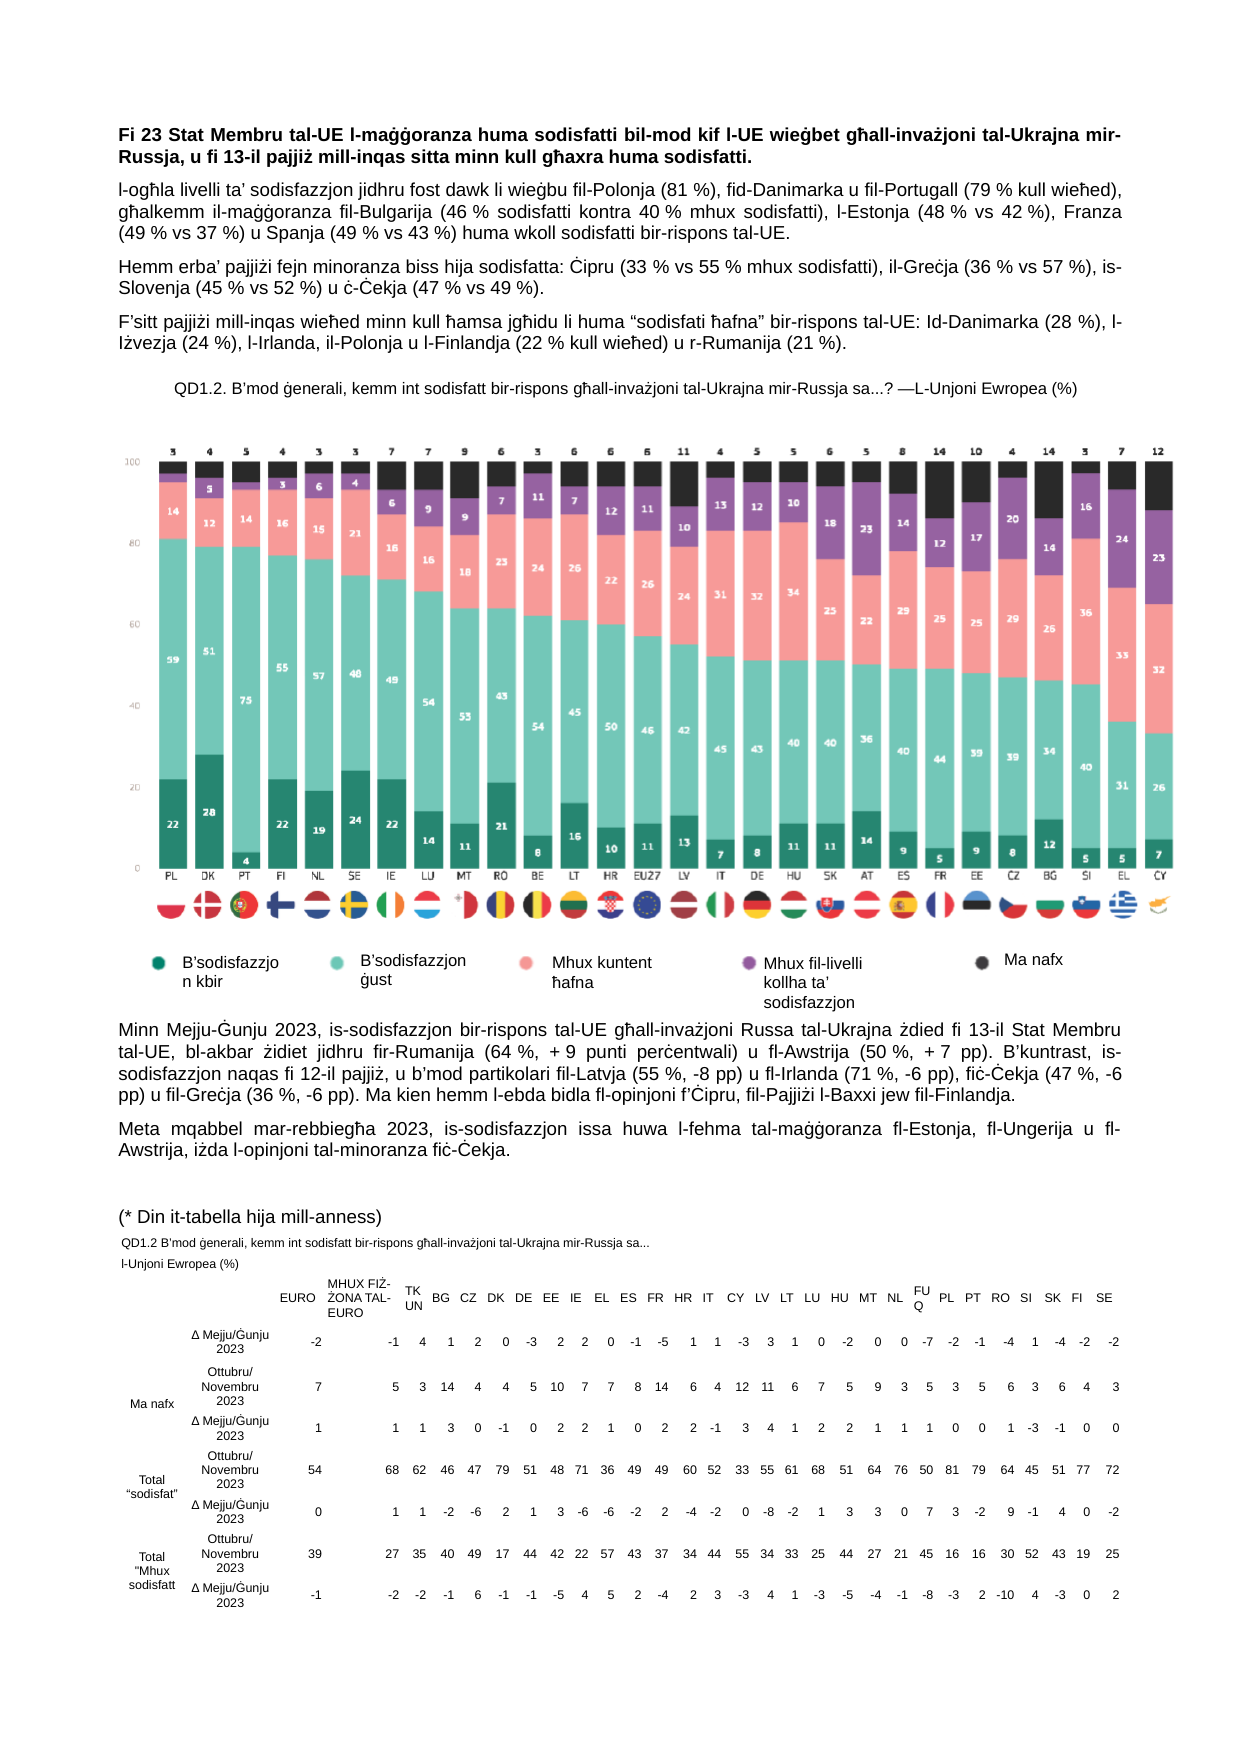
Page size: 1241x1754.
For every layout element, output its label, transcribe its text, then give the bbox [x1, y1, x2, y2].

table_cell -3 [936, 1578, 962, 1612]
table_cell [1093, 1254, 1122, 1274]
table_cell -4 [988, 1323, 1017, 1362]
table_cell 52 [700, 1445, 724, 1494]
table_cell -2 [1093, 1323, 1122, 1362]
table_cell 0 [724, 1494, 752, 1529]
table_cell 2 [671, 1411, 699, 1445]
table_cell -3 [724, 1578, 752, 1612]
table_cell 0 [1069, 1578, 1093, 1612]
table_cell ES [617, 1274, 644, 1323]
table_cell 42 [540, 1529, 567, 1578]
table_cell -5 [644, 1323, 671, 1362]
table_cell -4 [1041, 1323, 1068, 1362]
table_cell 3 [936, 1494, 962, 1529]
table_cell [828, 1254, 856, 1274]
table_cell [962, 1254, 988, 1274]
table_cell 27 [325, 1529, 402, 1578]
table_cell Ottubru/Novembru 2023 [186, 1362, 274, 1411]
table_cell EURO [277, 1274, 324, 1323]
table_cell 27 [856, 1529, 884, 1578]
table_cell NL [884, 1274, 911, 1323]
table_cell 12 [724, 1362, 752, 1411]
table_cell [801, 1254, 828, 1274]
table_cell 1 [856, 1411, 884, 1445]
table_cell -1 [512, 1578, 540, 1612]
table_cell Δ Mejju/Ġunju 2023 [186, 1323, 274, 1362]
table_cell Δ Mejju/Ġunju 2023 [186, 1494, 274, 1529]
table_cell 2 [567, 1411, 591, 1445]
table_cell 4 [1069, 1362, 1093, 1411]
table_cell SI [1017, 1274, 1041, 1323]
table_cell 7 [277, 1362, 324, 1411]
table_cell 4 [484, 1362, 512, 1411]
table_cell 37 [644, 1529, 671, 1578]
table_cell -1 [277, 1578, 324, 1612]
table_cell 8 [617, 1362, 644, 1411]
table_cell 2 [1093, 1578, 1122, 1612]
table_cell 22 [567, 1529, 591, 1578]
table_cell -6 [591, 1494, 617, 1529]
text (* Din it-tabella hija mill-anness) [118, 1206, 1122, 1227]
table_cell 64 [856, 1445, 884, 1494]
table_cell 1 [402, 1411, 429, 1445]
table_cell TKUN [402, 1274, 429, 1323]
table_cell 7 [591, 1362, 617, 1411]
table_cell 11 [752, 1362, 777, 1411]
table_cell -3 [1041, 1578, 1068, 1612]
table_header [1093, 1233, 1122, 1253]
table_cell -2 [617, 1494, 644, 1529]
table_header [962, 1233, 988, 1253]
table_cell 36 [591, 1445, 617, 1494]
table_cell IE [567, 1274, 591, 1323]
table_cell -1 [617, 1323, 644, 1362]
table_cell 0 [884, 1323, 911, 1362]
table_cell 2 [801, 1411, 828, 1445]
table_cell Ottubru/Novembru 2023 [186, 1445, 274, 1494]
table_cell 0 [617, 1411, 644, 1445]
table_cell 61 [777, 1445, 801, 1494]
table_cell 6 [988, 1362, 1017, 1411]
table_cell -6 [567, 1494, 591, 1529]
table_cell 9 [856, 1362, 884, 1411]
table_cell 16 [962, 1529, 988, 1578]
text l-ogħla livelli ta’ sodisfazzjon jidhru fost dawk li wieġbu fil-Polonja (81 %), fid-Danimarka u fil-Portugall (79 % kull wieħed), għalkemm il-maġġoranza fil-Bulgarija (46 % sodisfatti kontra 40 % mhux sodisfatti), l-Estonja (48 % vs 42 %), Franza (49 % vs 37 %) u Spanja (49 % vs 43 %) huma wkoll sodisfatti bir-rispons tal-UE. [118, 179, 1122, 244]
table_cell HR [671, 1274, 699, 1323]
table_cell 46 [429, 1445, 457, 1494]
table_cell 3 [856, 1494, 884, 1529]
table_cell LT [777, 1274, 801, 1323]
table_cell [700, 1254, 724, 1274]
table_cell FI [1069, 1274, 1093, 1323]
table_header [936, 1233, 962, 1253]
table_cell 6 [1041, 1362, 1068, 1411]
table_cell 5 [591, 1578, 617, 1612]
table_cell 1 [777, 1578, 801, 1612]
table_cell -5 [828, 1578, 856, 1612]
table_cell [186, 1274, 274, 1323]
table_cell [724, 1254, 752, 1274]
table_cell 30 [988, 1529, 1017, 1578]
text Minn Mejju-Ġunju 2023, is-sodisfazzjon bir-rispons tal-UE għall-invażjoni Russa tal-Ukrajna żdied fi 13-il Stat Membru tal-UE, bl-akbar żidiet jidhru fir-Rumanija (64 %, + 9 punti perċentwali) u fl-Awstrija (50 %, + 7 pp). B’kuntrast, is-sodisfazzjon naqas fi 12-il pajjiż, u b’mod partikolari fil-Latvja (55 %, -8 pp) u fl-Irlanda (71 %, -6 pp), fiċ-Ċekja (47 %, -6 pp) u fil-Greċja (36 %, -6 pp). Ma kien hemm l-ebda bidla fl-opinjoni f’Ċipru, fil-Pajjiżi l-Baxxi jew fil-Finlandja. [118, 366, 1122, 440]
table_cell 64 [988, 1445, 1017, 1494]
table_cell CZ [457, 1274, 484, 1323]
table_header [988, 1233, 1017, 1253]
table_cell -2 [277, 1323, 324, 1362]
table_cell 51 [1041, 1445, 1068, 1494]
table_header [828, 1233, 856, 1253]
table_cell 2 [540, 1411, 567, 1445]
table_header [1041, 1233, 1068, 1253]
table_cell 0 [512, 1411, 540, 1445]
table_cell -2 [1093, 1494, 1122, 1529]
table_cell PL [936, 1274, 962, 1323]
table_cell 25 [1093, 1529, 1122, 1578]
table_cell 2 [540, 1323, 567, 1362]
table_cell [118, 1274, 186, 1323]
table_cell HU [828, 1274, 856, 1323]
table_cell -1 [962, 1323, 988, 1362]
table_cell 4 [752, 1578, 777, 1612]
table_cell 3 [724, 1411, 752, 1445]
table_cell 3 [752, 1323, 777, 1362]
table_cell 0 [277, 1494, 324, 1529]
table_cell 6 [671, 1362, 699, 1411]
table_cell 1 [325, 1494, 402, 1529]
table_cell 77 [1069, 1445, 1093, 1494]
table_cell -4 [856, 1578, 884, 1612]
table_cell -5 [540, 1578, 567, 1612]
table_header [884, 1233, 911, 1253]
table_cell MT [856, 1274, 884, 1323]
table_cell 0 [856, 1323, 884, 1362]
table_cell 3 [1017, 1362, 1041, 1411]
table_cell 43 [617, 1529, 644, 1578]
table_cell 0 [801, 1323, 828, 1362]
table_cell [1069, 1254, 1093, 1274]
table_cell 4 [1017, 1578, 1041, 1612]
table_cell -1 [1017, 1494, 1041, 1529]
table_cell 9 [988, 1494, 1017, 1529]
table_cell -2 [962, 1494, 988, 1529]
table_cell DK [484, 1274, 512, 1323]
table_cell -1 [429, 1578, 457, 1612]
table_cell 49 [617, 1445, 644, 1494]
table_cell 1 [911, 1411, 936, 1445]
table_cell 33 [777, 1529, 801, 1578]
table_cell -2 [828, 1323, 856, 1362]
table_cell 52 [1017, 1529, 1041, 1578]
table_cell -2 [700, 1494, 724, 1529]
picture [118, 440, 1177, 928]
table_cell 34 [671, 1529, 699, 1578]
table_cell Ottubru/Novembru 2023 [186, 1529, 274, 1578]
table_cell 44 [700, 1529, 724, 1578]
text Hemm erba’ pajjiżi fejn minoranza biss hija sodisfatta: Ċipru (33 % vs 55 % mhux sodisfatti), il-Greċja (36 % vs 57 %), is-Slovenja (45 % vs 52 %) u ċ-Ċekja (47 % vs 49 %). [118, 256, 1122, 299]
table_header [1017, 1233, 1041, 1253]
text Minn Mejju-Ġunju 2023, is-sodisfazzjon bir-rispons tal-UE għall-invażjoni Russa tal-Ukrajna żdied fi 13-il Stat Membru tal-UE, bl-akbar żidiet jidhru fir-Rumanija (64 %, + 9 punti perċentwali) u fl-Awstrija (50 %, + 7 pp). B’kuntrast, is-sodisfazzjon naqas fi 12-il pajjiż, u b’mod partikolari fil-Latvja (55 %, -8 pp) u fl-Irlanda (71 %, -6 pp), fiċ-Ċekja (47 %, -6 pp) u fil-Greċja (36 %, -6 pp). Ma kien hemm l-ebda bidla fl-opinjoni f’Ċipru, fil-Pajjiżi l-Baxxi jew fil-Finlandja. [118, 928, 1122, 1105]
table_header [1069, 1233, 1093, 1253]
table_cell 19 [1069, 1529, 1093, 1578]
table_cell FUQ [911, 1274, 936, 1323]
table_cell 35 [402, 1529, 429, 1578]
table_cell 62 [402, 1445, 429, 1494]
table_cell 6 [777, 1362, 801, 1411]
table_cell IT [700, 1274, 724, 1323]
table_cell [752, 1254, 777, 1274]
table_cell 2 [457, 1323, 484, 1362]
table_cell -6 [457, 1494, 484, 1529]
table_cell 79 [962, 1445, 988, 1494]
table_cell EL [591, 1274, 617, 1323]
table_cell Total "Mhux sodisfatt [118, 1529, 186, 1612]
table_cell 44 [828, 1529, 856, 1578]
table_cell -3 [1017, 1411, 1041, 1445]
table_cell 54 [277, 1445, 324, 1494]
table_cell [1041, 1254, 1068, 1274]
table_cell 7 [911, 1494, 936, 1529]
table_cell 48 [540, 1445, 567, 1494]
table_cell 68 [325, 1445, 402, 1494]
table_cell 1 [988, 1411, 1017, 1445]
table_cell 3 [540, 1494, 567, 1529]
table_cell -10 [988, 1578, 1017, 1612]
table_cell -2 [936, 1323, 962, 1362]
table_cell 1 [1017, 1323, 1041, 1362]
table_cell 47 [457, 1445, 484, 1494]
table_cell [911, 1254, 936, 1274]
table_cell 1 [591, 1411, 617, 1445]
table_cell 0 [962, 1411, 988, 1445]
table_cell 71 [567, 1445, 591, 1494]
table_cell 39 [277, 1529, 324, 1578]
table_cell -2 [325, 1578, 402, 1612]
table_header [777, 1233, 801, 1253]
table_cell 3 [700, 1578, 724, 1612]
table_cell -1 [325, 1323, 402, 1362]
table_cell 5 [512, 1362, 540, 1411]
table_cell 1 [777, 1323, 801, 1362]
table_cell -4 [671, 1494, 699, 1529]
table_cell 50 [911, 1445, 936, 1494]
table_header QD1.2 B’mod ġenerali, kemm int sodisfatt bir-rispons għall-invażjoni tal-Ukrajna mir-Russja sa... [118, 1233, 777, 1253]
table_cell 25 [801, 1529, 828, 1578]
table_cell DE [512, 1274, 540, 1323]
table_cell 4 [700, 1362, 724, 1411]
table_cell 1 [512, 1494, 540, 1529]
table_cell Δ Mejju/Ġunju 2023 [186, 1411, 274, 1445]
table_cell 4 [457, 1362, 484, 1411]
table_cell 14 [429, 1362, 457, 1411]
table_cell 1 [277, 1411, 324, 1445]
table_cell -1 [484, 1578, 512, 1612]
table_cell RO [988, 1274, 1017, 1323]
table_cell 1 [429, 1323, 457, 1362]
table_cell 3 [402, 1362, 429, 1411]
table_cell 43 [1041, 1529, 1068, 1578]
table_cell 1 [777, 1411, 801, 1445]
table_cell 1 [801, 1494, 828, 1529]
table_cell 3 [936, 1362, 962, 1411]
table_cell 0 [1093, 1411, 1122, 1445]
table_cell SK [1041, 1274, 1068, 1323]
table_cell l-Unjoni Ewropea (%) [118, 1254, 699, 1274]
table_cell 76 [884, 1445, 911, 1494]
table_cell 1 [325, 1411, 402, 1445]
table_cell 55 [724, 1529, 752, 1578]
table_cell [988, 1254, 1017, 1274]
table_cell -4 [644, 1578, 671, 1612]
table_cell Total “sodisfat” [118, 1445, 186, 1529]
table_cell 55 [752, 1445, 777, 1494]
table_cell 16 [936, 1529, 962, 1578]
table_cell 49 [644, 1445, 671, 1494]
table_cell -2 [1069, 1323, 1093, 1362]
table_cell 51 [512, 1445, 540, 1494]
table_cell 1 [884, 1411, 911, 1445]
table_cell -3 [801, 1578, 828, 1612]
table_cell Δ Mejju/Ġunju 2023 [186, 1578, 274, 1612]
table_cell -3 [724, 1323, 752, 1362]
table_cell MHUX FIŻ-ŻONA TAL-EURO [325, 1274, 402, 1323]
table_cell 21 [884, 1529, 911, 1578]
table_cell 4 [402, 1323, 429, 1362]
table_cell 57 [591, 1529, 617, 1578]
table_cell 1 [402, 1494, 429, 1529]
table_cell -2 [777, 1494, 801, 1529]
table_header [801, 1233, 828, 1253]
table_cell [884, 1254, 911, 1274]
table_cell 3 [429, 1411, 457, 1445]
table_cell 5 [325, 1362, 402, 1411]
table_cell 40 [429, 1529, 457, 1578]
table_header [856, 1233, 884, 1253]
table_cell 0 [936, 1411, 962, 1445]
table_cell 0 [484, 1323, 512, 1362]
table_cell -1 [884, 1578, 911, 1612]
table_cell -1 [1041, 1411, 1068, 1445]
table_cell 14 [644, 1362, 671, 1411]
table_cell 5 [828, 1362, 856, 1411]
table_cell -8 [911, 1578, 936, 1612]
text Meta mqabbel mar-rebbiegħa 2023, is-sodisfazzjon issa huwa l-fehma tal-maġġoranza fl-Estonja, fl-Ungerija u fl-Awstrija, iżda l-opinjoni tal-minoranza fiċ-Ċekja. [118, 1117, 1122, 1160]
table_cell 7 [567, 1362, 591, 1411]
table_cell CY [724, 1274, 752, 1323]
table_cell 4 [752, 1411, 777, 1445]
table_cell 7 [801, 1362, 828, 1411]
text Fi 23 Stat Membru tal-UE l-maġġoranza huma sodisfatti bil-mod kif l-UE wieġbet għall-invażjoni tal-Ukrajna mir-Russja, u fi 13-il pajjiż mill-inqas sitta minn kull għaxra huma sodisfatti. [118, 124, 1122, 167]
table_cell 0 [457, 1411, 484, 1445]
table_cell 0 [1069, 1411, 1093, 1445]
table_cell 81 [936, 1445, 962, 1494]
table_cell -2 [402, 1578, 429, 1612]
table_cell 17 [484, 1529, 512, 1578]
table_cell 0 [591, 1323, 617, 1362]
table_cell PT [962, 1274, 988, 1323]
table_cell 51 [828, 1445, 856, 1494]
table_cell 33 [724, 1445, 752, 1494]
table_cell 2 [644, 1494, 671, 1529]
table_cell -1 [484, 1411, 512, 1445]
table_cell 5 [911, 1362, 936, 1411]
table_cell 3 [884, 1362, 911, 1411]
table_cell 4 [1041, 1494, 1068, 1529]
table_cell [856, 1254, 884, 1274]
table_cell 4 [567, 1578, 591, 1612]
table_header [911, 1233, 936, 1253]
table_cell BG [429, 1274, 457, 1323]
table_cell 45 [911, 1529, 936, 1578]
table_cell 3 [1093, 1362, 1122, 1411]
table_cell -3 [512, 1323, 540, 1362]
table_cell LU [801, 1274, 828, 1323]
table_cell 3 [828, 1494, 856, 1529]
table_cell 45 [1017, 1445, 1041, 1494]
table_cell -8 [752, 1494, 777, 1529]
table_cell 2 [962, 1578, 988, 1612]
table_cell 5 [962, 1362, 988, 1411]
table_cell 10 [540, 1362, 567, 1411]
table_cell 6 [457, 1578, 484, 1612]
table_cell -1 [700, 1411, 724, 1445]
table_cell 2 [644, 1411, 671, 1445]
table_cell EE [540, 1274, 567, 1323]
picture [145, 939, 992, 995]
table_cell -2 [429, 1494, 457, 1529]
table_cell 0 [884, 1494, 911, 1529]
table_cell [777, 1254, 801, 1274]
table_cell FR [644, 1274, 671, 1323]
table_cell 2 [671, 1578, 699, 1612]
table_cell 60 [671, 1445, 699, 1494]
table_cell 2 [484, 1494, 512, 1529]
table_cell 79 [484, 1445, 512, 1494]
table_cell [936, 1254, 962, 1274]
table_cell LV [752, 1274, 777, 1323]
table_cell 68 [801, 1445, 828, 1494]
table_cell [118, 1323, 186, 1362]
table_cell SE [1093, 1274, 1122, 1323]
table_cell 1 [700, 1323, 724, 1362]
table_cell 1 [671, 1323, 699, 1362]
table_cell 2 [828, 1411, 856, 1445]
table_cell [1017, 1254, 1041, 1274]
table_cell Ma nafx [118, 1362, 186, 1445]
table_cell 44 [512, 1529, 540, 1578]
table_cell -7 [911, 1323, 936, 1362]
text F’sitt pajjiżi mill-inqas wieħed minn kull ħamsa jgħidu li huma “sodisfati ħafna” bir-rispons tal-UE: Id-Danimarka (28 %), l-Iżvezja (24 %), l-Irlanda, il-Polonja u l-Finlandja (22 % kull wieħed) u r-Rumanija (21 %). [118, 311, 1122, 354]
table_cell 34 [752, 1529, 777, 1578]
table_cell 72 [1093, 1445, 1122, 1494]
table_cell 49 [457, 1529, 484, 1578]
table_cell 0 [1069, 1494, 1093, 1529]
table_cell 2 [567, 1323, 591, 1362]
table_cell 2 [617, 1578, 644, 1612]
